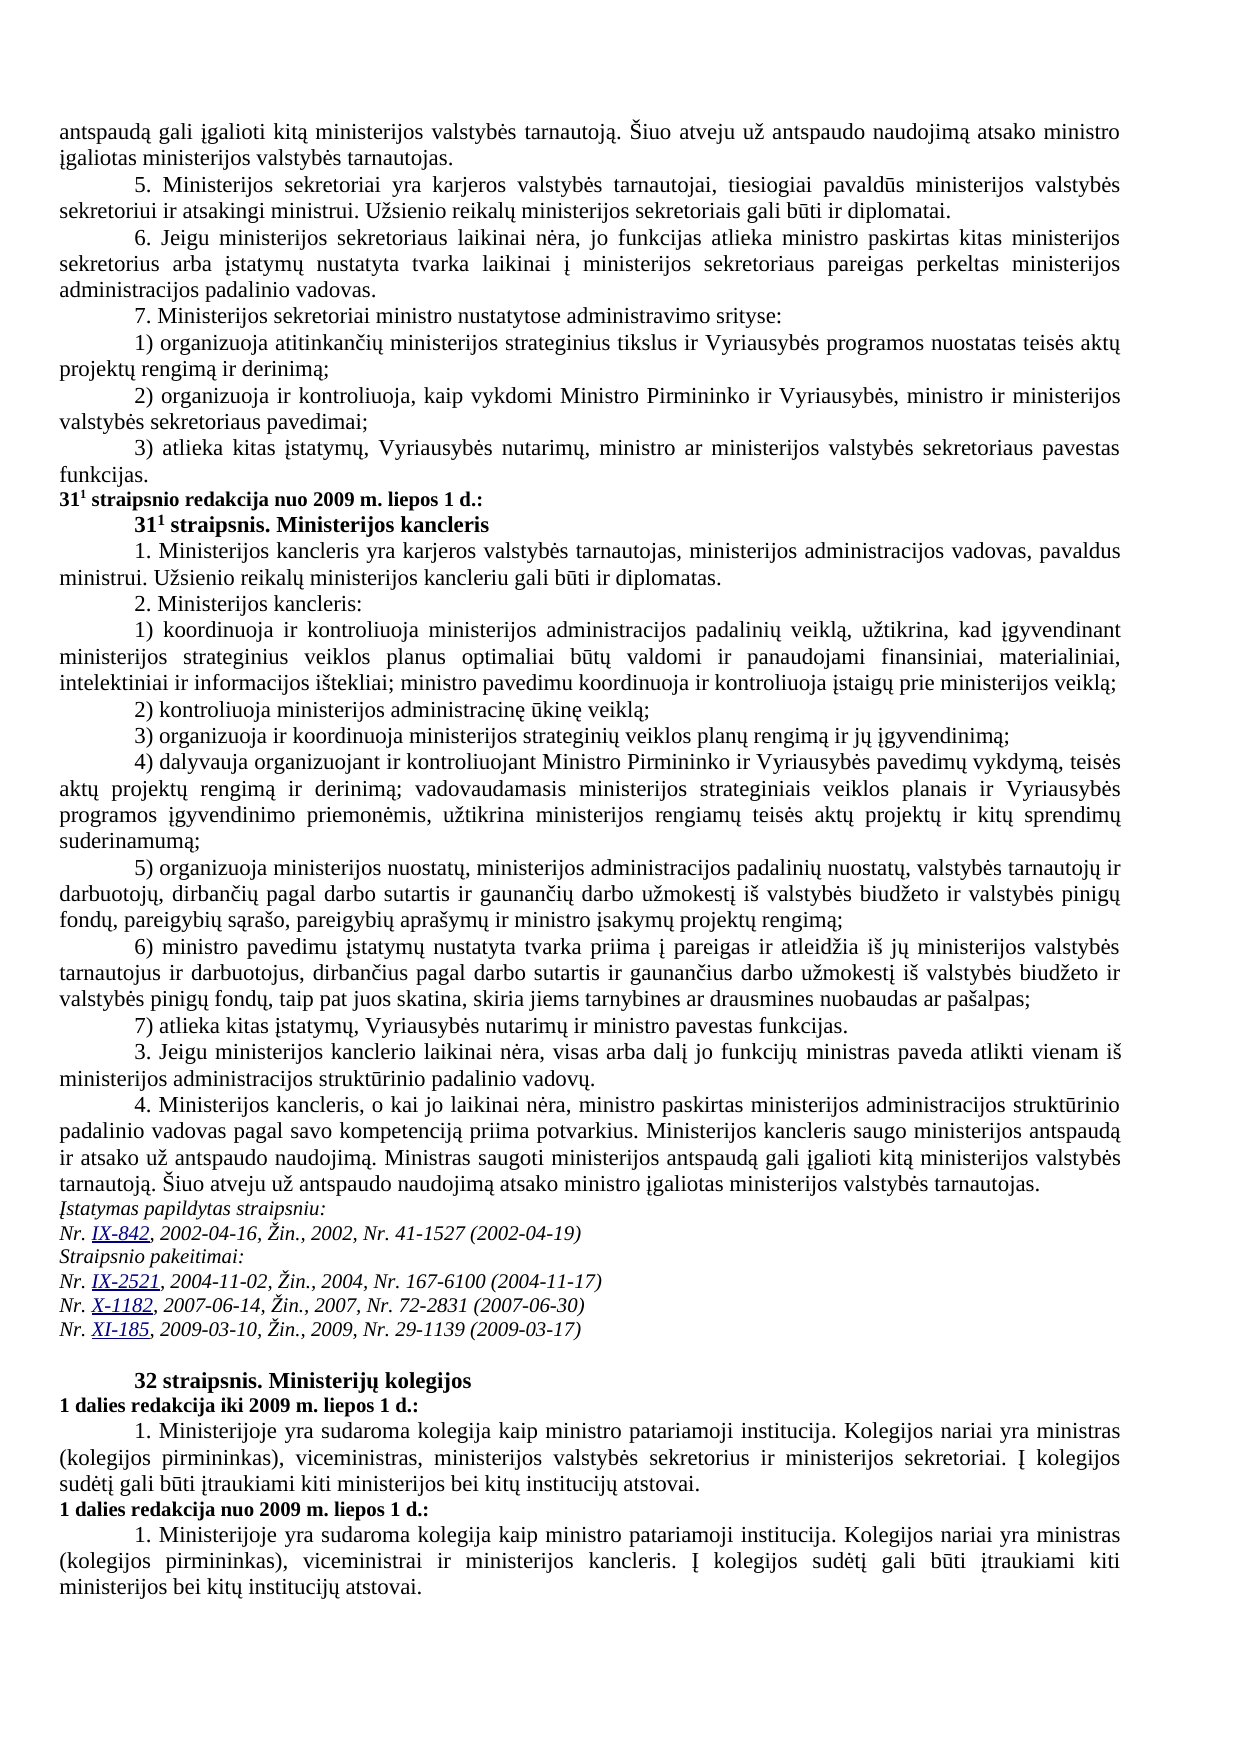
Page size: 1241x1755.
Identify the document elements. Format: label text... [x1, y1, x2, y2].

text Nr. IX-842, 2002-04-16, Žin., 2002, Nr. 41-1527 (2002-04-19) [59, 1220, 1122, 1244]
text 5. Ministerijos sekretoriai yra karjeros valstybės tarnautojai, tiesiogiai pavaldūs ministerijos valstybės sekretoriui ir atsakingi ministrui. Užsienio reikalų ministerijos sekretoriais gali būti ir diplomatai. [59, 171, 1122, 223]
text 5) organizuoja ministerijos nuostatų, ministerijos administracijos padalinių nuostatų, valstybės tarnautojų ir darbuotojų, dirbančių pagal darbo sutartis ir gaunančių darbo užmokestį iš valstybės biudžeto ir valstybės pinigų fondų, pareigybių sąrašo, pareigybių aprašymų ir ministro įsakymų projektų rengimą; [59, 854, 1122, 933]
text 7. Ministerijos sekretoriai ministro nustatytose administravimo srityse: [59, 303, 1122, 329]
text 1. Ministerijos kancleris yra karjeros valstybės tarnautojas, ministerijos administracijos vadovas, pavaldus ministrui. Užsienio reikalų ministerijos kancleriu gali būti ir diplomatas. [59, 537, 1122, 590]
text 3) organizuoja ir koordinuoja ministerijos strateginių veiklos planų rengimą ir jų įgyvendinimą; [59, 722, 1122, 748]
text 2. Ministerijos kancleris: [59, 590, 1122, 617]
text 4. Ministerijos kancleris, o kai jo laikinai nėra, ministro paskirtas ministerijos administracijos struktūrinio padalinio vadovas pagal savo kompetenciją priima potvarkius. Ministerijos kancleris saugo ministerijos antspaudą ir atsako už antspaudo naudojimą. Ministras saugoti ministerijos antspaudą gali įgalioti kitą ministerijos valstybės tarnautoją. Šiuo atveju už antspaudo naudojimą atsako ministro įgaliotas ministerijos valstybės tarnautojas. [59, 1091, 1122, 1196]
text 3. Jeigu ministerijos kanclerio laikinai nėra, visas arba dalį jo funkcijų ministras paveda atlikti vienam iš ministerijos administracijos struktūrinio padalinio vadovų. [59, 1038, 1122, 1091]
text Straipsnio pakeitimai: [59, 1244, 1122, 1268]
text 1 dalies redakcija nuo 2009 m. liepos 1 d.: [59, 1497, 1122, 1521]
text 311 straipsnis. Ministerijos kancleris [59, 511, 1122, 537]
text Nr. X-1182, 2007-06-14, Žin., 2007, Nr. 72-2831 (2007-06-30) [59, 1293, 1122, 1317]
text 1) koordinuoja ir kontroliuoja ministerijos administracijos padalinių veiklą, užtikrina, kad įgyvendinant ministerijos strateginius veiklos planus optimaliai būtų valdomi ir panaudojami finansiniai, materialiniai, intelektiniai ir informacijos ištekliai; ministro pavedimu koordinuoja ir kontroliuoja įstaigų prie ministerijos veiklą; [59, 617, 1122, 696]
text 4) dalyvauja organizuojant ir kontroliuojant Ministro Pirmininko ir Vyriausybės pavedimų vykdymą, teisės aktų projektų rengimą ir derinimą; vadovaudamasis ministerijos strateginiais veiklos planais ir Vyriausybės programos įgyvendinimo priemonėmis, užtikrina ministerijos rengiamų teisės aktų projektų ir kitų sprendimų suderinamumą; [59, 748, 1122, 854]
text 1 dalies redakcija iki 2009 m. liepos 1 d.: [59, 1393, 1122, 1417]
text 32 straipsnis. Ministerijų kolegijos [59, 1367, 1122, 1393]
text 7) atlieka kitas įstatymų, Vyriausybės nutarimų ir ministro pavestas funkcijas. [59, 1012, 1122, 1038]
text 311 straipsnio redakcija nuo 2009 m. liepos 1 d.: [59, 487, 1122, 511]
text 2) organizuoja ir kontroliuoja, kaip vykdomi Ministro Pirmininko ir Vyriausybės, ministro ir ministerijos valstybės sekretoriaus pavedimai; [59, 382, 1122, 434]
text antspaudą gali įgalioti kitą ministerijos valstybės tarnautoją. Šiuo atveju už antspaudo naudojimą atsako ministro įgaliotas ministerijos valstybės tarnautojas. [59, 118, 1122, 171]
text 6) ministro pavedimu įstatymų nustatyta tvarka priima į pareigas ir atleidžia iš jų ministerijos valstybės tarnautojus ir darbuotojus, dirbančius pagal darbo sutartis ir gaunančius darbo užmokestį iš valstybės biudžeto ir valstybės pinigų fondų, taip pat juos skatina, skiria jiems tarnybines ar drausmines nuobaudas ar pašalpas; [59, 933, 1122, 1012]
text 2) kontroliuoja ministerijos administracinę ūkinę veiklą; [59, 696, 1122, 722]
text Nr. IX-2521, 2004-11-02, Žin., 2004, Nr. 167-6100 (2004-11-17) [59, 1268, 1122, 1293]
text 6. Jeigu ministerijos sekretoriaus laikinai nėra, jo funkcijas atlieka ministro paskirtas kitas ministerijos sekretorius arba įstatymų nustatyta tvarka laikinai į ministerijos sekretoriaus pareigas perkeltas ministerijos administracijos padalinio vadovas. [59, 223, 1122, 303]
text 3) atlieka kitas įstatymų, Vyriausybės nutarimų, ministro ar ministerijos valstybės sekretoriaus pavestas funkcijas. [59, 434, 1122, 487]
text Nr. XI-185, 2009-03-10, Žin., 2009, Nr. 29-1139 (2009-03-17) [59, 1317, 1122, 1341]
text 1) organizuoja atitinkančių ministerijos strateginius tikslus ir Vyriausybės programos nuostatas teisės aktų projektų rengimą ir derinimą; [59, 329, 1122, 382]
text Įstatymas papildytas straipsniu: [59, 1196, 1122, 1220]
text 1. Ministerijoje yra sudaroma kolegija kaip ministro patariamoji institucija. Kolegijos nariai yra ministras (kolegijos pirmininkas), viceministras, ministerijos valstybės sekretorius ir ministerijos sekretoriai. Į kolegijos sudėtį gali būti įtraukiami kiti ministerijos bei kitų institucijų atstovai. [59, 1417, 1122, 1497]
text 1. Ministerijoje yra sudaroma kolegija kaip ministro patariamoji institucija. Kolegijos nariai yra ministras (kolegijos pirmininkas), viceministrai ir ministerijos kancleris. Į kolegijos sudėtį gali būti įtraukiami kiti ministerijos bei kitų institucijų atstovai. [59, 1521, 1122, 1600]
